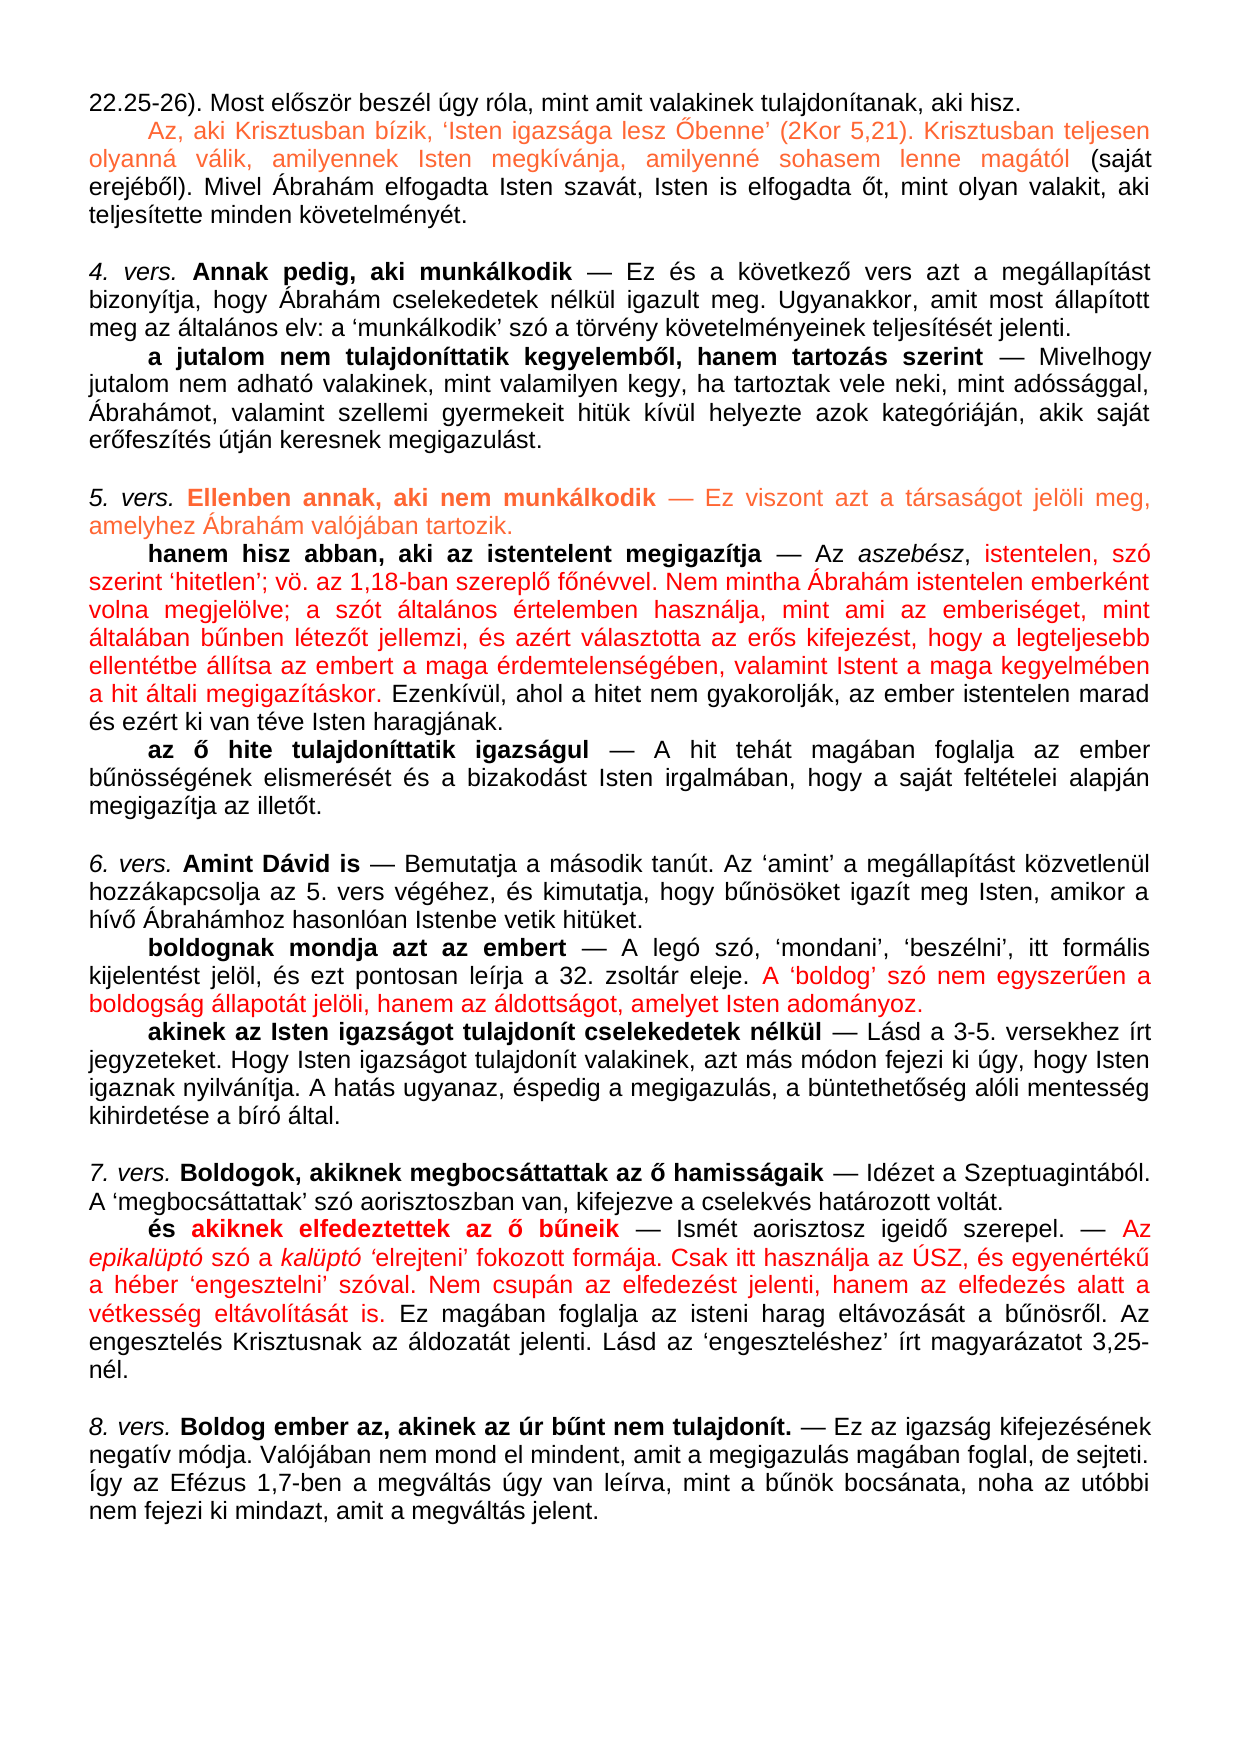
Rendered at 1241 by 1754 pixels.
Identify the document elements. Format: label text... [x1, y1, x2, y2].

text boldognak mondja azt az embert — A legó szó, ‘mondani’, ‘beszélni’, itt formális kijelentést jelöl, és ezt pontosan leírja a 32. zsoltár eleje. A ‘boldog’ szó nem egyszerűen a boldogság állapotát jelöli, hanem az áldottságot, amelyet Isten adományoz. [88, 933, 1152, 1018]
text 22.25-26). Most először beszél úgy róla, mint amit valakinek tulajdonítanak, aki hisz. [88, 88, 1152, 117]
text 7. vers. Boldogok, akiknek megbocsáttattak az ő hamisságaik — Idézet a Szeptuagintából. A ‘megbocsáttattak’ szó aorisztoszban van, kifejezve a cselekvés határozott voltát. [88, 1159, 1152, 1215]
text akinek az Isten igazságot tulajdonít cselekedetek nélkül — Lásd a 3-5. versekhez írt jegyzeteket. Hogy Isten igazságot tulajdonít valakinek, azt más módon fejezi ki úgy, hogy Isten igaznak nyilvánítja. A hatás ugyanaz, éspedig a megigazulás, a büntethetőség alóli mentesség kihirdetése a bíró által. [88, 1018, 1152, 1130]
text 8. vers. Boldog ember az, akinek az úr bűnt nem tulajdonít. — Ez az igazság kifejezésének negatív módja. Valójában nem mond el mindent, amit a megigazulás magában foglal, de sejteti. Így az Efézus 1,7-ben a megváltás úgy van leírva, mint a bűnök bocsánata, noha az utóbbi nem fejezi ki mindazt, amit a megváltás jelent. [88, 1413, 1152, 1525]
text 5. vers. Ellenben annak, aki nem munkálkodik — Ez viszont azt a társaságot jelöli meg, amelyhez Ábrahám valójában tartozik. [88, 484, 1152, 540]
text a jutalom nem tulajdoníttatik kegyelemből, hanem tartozás szerint — Mivelhogy jutalom nem adható valakinek, mint valamilyen kegy, ha tartoztak vele neki, mint adóssággal, Ábrahámot, valamint szellemi gyermekeit hitük kívül helyezte azok kategóriáján, akik saját erőfeszítés útján keresnek megigazulást. [88, 342, 1152, 454]
text és akiknek elfedeztettek az ő bűneik — Ismét aorisztosz igeidő szerepel. — Az epikalüptó szó a kalüptó ‘elrejteni’ fokozott formája. Csak itt használja az ÚSZ, és egyenértékű a héber ‘engesztelni’ szóval. Nem csupán az elfedezést jelenti, hanem az elfedezés alatt a vétkesség eltávolítását is. Ez magában foglalja az isteni harag eltávozását a bűnösről. Az engesztelés Krisztusnak az áldozatát jelenti. Lásd az ‘engeszteléshez’ írt magyarázatot 3,25-nél. [88, 1215, 1152, 1383]
text az ő hite tulajdoníttatik igazságul — A hit tehát magában foglalja az ember bűnösségének elismerését és a bizakodást Isten irgalmában, hogy a saját feltételei alapján megigazítja az illetőt. [88, 736, 1152, 820]
text 6. vers. Amint Dávid is — Bemutatja a második tanút. Az ‘amint’ a megállapítást közvetlenül hozzákapcsolja az 5. vers végéhez, és kimutatja, hogy bűnösöket igazít meg Isten, amikor a hívő Ábrahámhoz hasonlóan Istenbe vetik hitüket. [88, 849, 1152, 933]
text hanem hisz abban, aki az istentelent megigazítja — Az aszebész, istentelen, szó szerint ‘hitetlen’; vö. az 1,18-ban szereplő főnévvel. Nem mintha Ábrahám istentelen emberként volna megjelölve; a szót általános értelemben használja, mint ami az emberiséget, mint általában bűnben létezőt jellemzi, és azért választotta az erős kifejezést, hogy a legteljesebb ellentétbe állítsa az embert a maga érdemtelenségében, valamint Istent a maga kegyelmében a hit általi megigazításkor. Ezenkívül, ahol a hitet nem gyakorolják, az ember istentelen marad és ezért ki van téve Isten haragjának. [88, 540, 1152, 736]
text 4. vers. Annak pedig, aki munkálkodik — Ez és a következő vers azt a megállapítást bizonyítja, hogy Ábrahám cselekedetek nélkül igazult meg. Ugyanakkor, amit most állapított meg az általános elv: a ‘munkálkodik’ szó a törvény követelményeinek teljesítését jelenti. [88, 258, 1152, 342]
text Az, aki Krisztusban bízik, ‘Isten igazsága lesz Őbenne’ (2Kor 5,21). Krisztusban teljesen olyanná válik, amilyennek Isten megkívánja, amilyenné sohasem lenne magától (saját erejéből). Mivel Ábrahám elfogadta Isten szavát, Isten is elfogadta őt, mint olyan valakit, aki teljesítette minden követelményét. [88, 117, 1152, 229]
